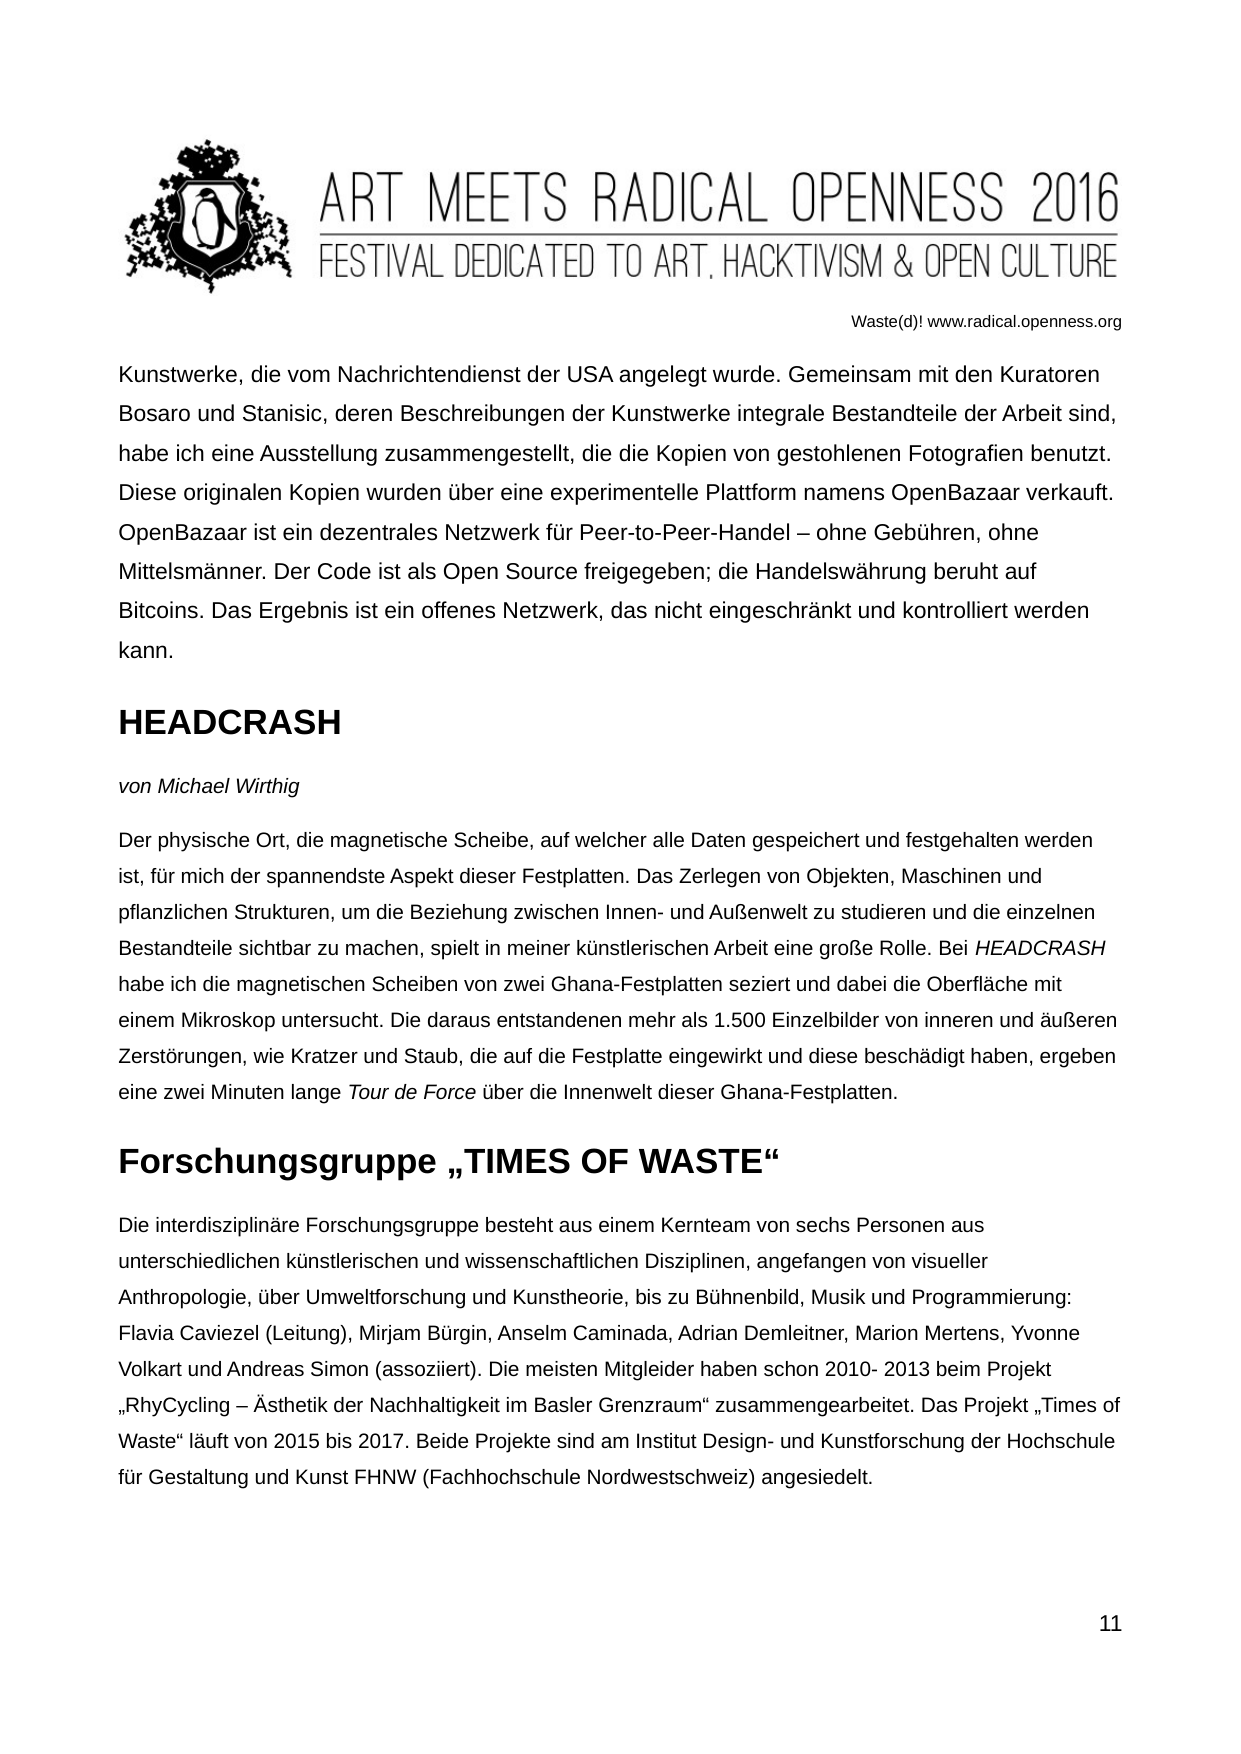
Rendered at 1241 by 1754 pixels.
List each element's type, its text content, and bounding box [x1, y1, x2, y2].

text Kunstwerke, die vom Nachrichtendienst der USA angelegt wurde. Gemeinsam mit den Kuratoren Bosaro und Stanisic, deren Beschreibungen der Kunstwerke integrale Bestandteile der Arbeit sind, habe ich eine Ausstellung zusammengestellt, die die Kopien von gestohlenen Fotografien benutzt. Diese originalen Kopien wurden über eine experimentelle Plattform namens OpenBazaar verkauft. OpenBazaar ist ein dezentrales Netzwerk für Peer-to-Peer-Handel – ohne Gebühren, ohne Mittelsmänner. Der Code ist als Open Source freigegeben; die Handelswährung beruht auf Bitcoins. Das Ergebnis ist ein offenes Netzwerk, das nicht eingeschränkt und kontrolliert werden kann. [118, 361, 1122, 663]
picture [118, 118, 1123, 298]
subtitle Forschungsgruppe „TIMES OF WASTE“ [118, 1140, 1122, 1181]
text von Michael Wirthig [118, 774, 1122, 798]
text Der physische Ort, die magnetische Scheibe, auf welcher alle Daten gespeichert und festgehalten werden ist, für mich der spannendste Aspekt dieser Festplatten. Das Zerlegen von Objekten, Maschinen und pflanzlichen Strukturen, um die Beziehung zwischen Innen- und Außenwelt zu studieren und die einzelnen Bestandteile sichtbar zu machen, spielt in meiner künstlerischen Arbeit eine große Rolle. Bei HEADCRASH habe ich die magnetischen Scheiben von zwei Ghana-Festplatten seziert und dabei die Oberfläche mit einem Mikroskop untersucht. Die daraus entstandenen mehr als 1.500 Einzelbilder von inneren und äußeren Zerstörungen, wie Kratzer und Staub, die auf die Festplatte eingewirkt und diese beschädigt haben, ergeben eine zwei Minuten lange Tour de Force über die Innenwelt dieser Ghana-Festplatten. [118, 828, 1122, 1103]
subtitle HEADCRASH [118, 701, 1122, 742]
text Die interdisziplinäre Forschungsgruppe besteht aus einem Kernteam von sechs Personen aus unterschiedlichen künstlerischen und wissenschaftlichen Disziplinen, angefangen von visueller Anthropologie, über Umweltforschung und Kunstheorie, bis zu Bühnenbild, Musik und Programmierung: Flavia Caviezel (Leitung), Mirjam Bürgin, Anselm Caminada, Adrian Demleitner, Marion Mertens, Yvonne Volkart und Andreas Simon (assoziiert). Die meisten Mitgleider haben schon 2010- 2013 beim Projekt „RhyCycling – Ästhetik der Nachhaltigkeit im Basler Grenzraum“ zusammengearbeitet. Das Projekt „Times of Waste“ läuft von 2015 bis 2017. Beide Projekte sind am Institut Design- und Kunstforschung der Hochschule für Gestaltung und Kunst FHNW (Fachhochschule Nordwestschweiz) angesiedelt. [118, 1213, 1122, 1489]
